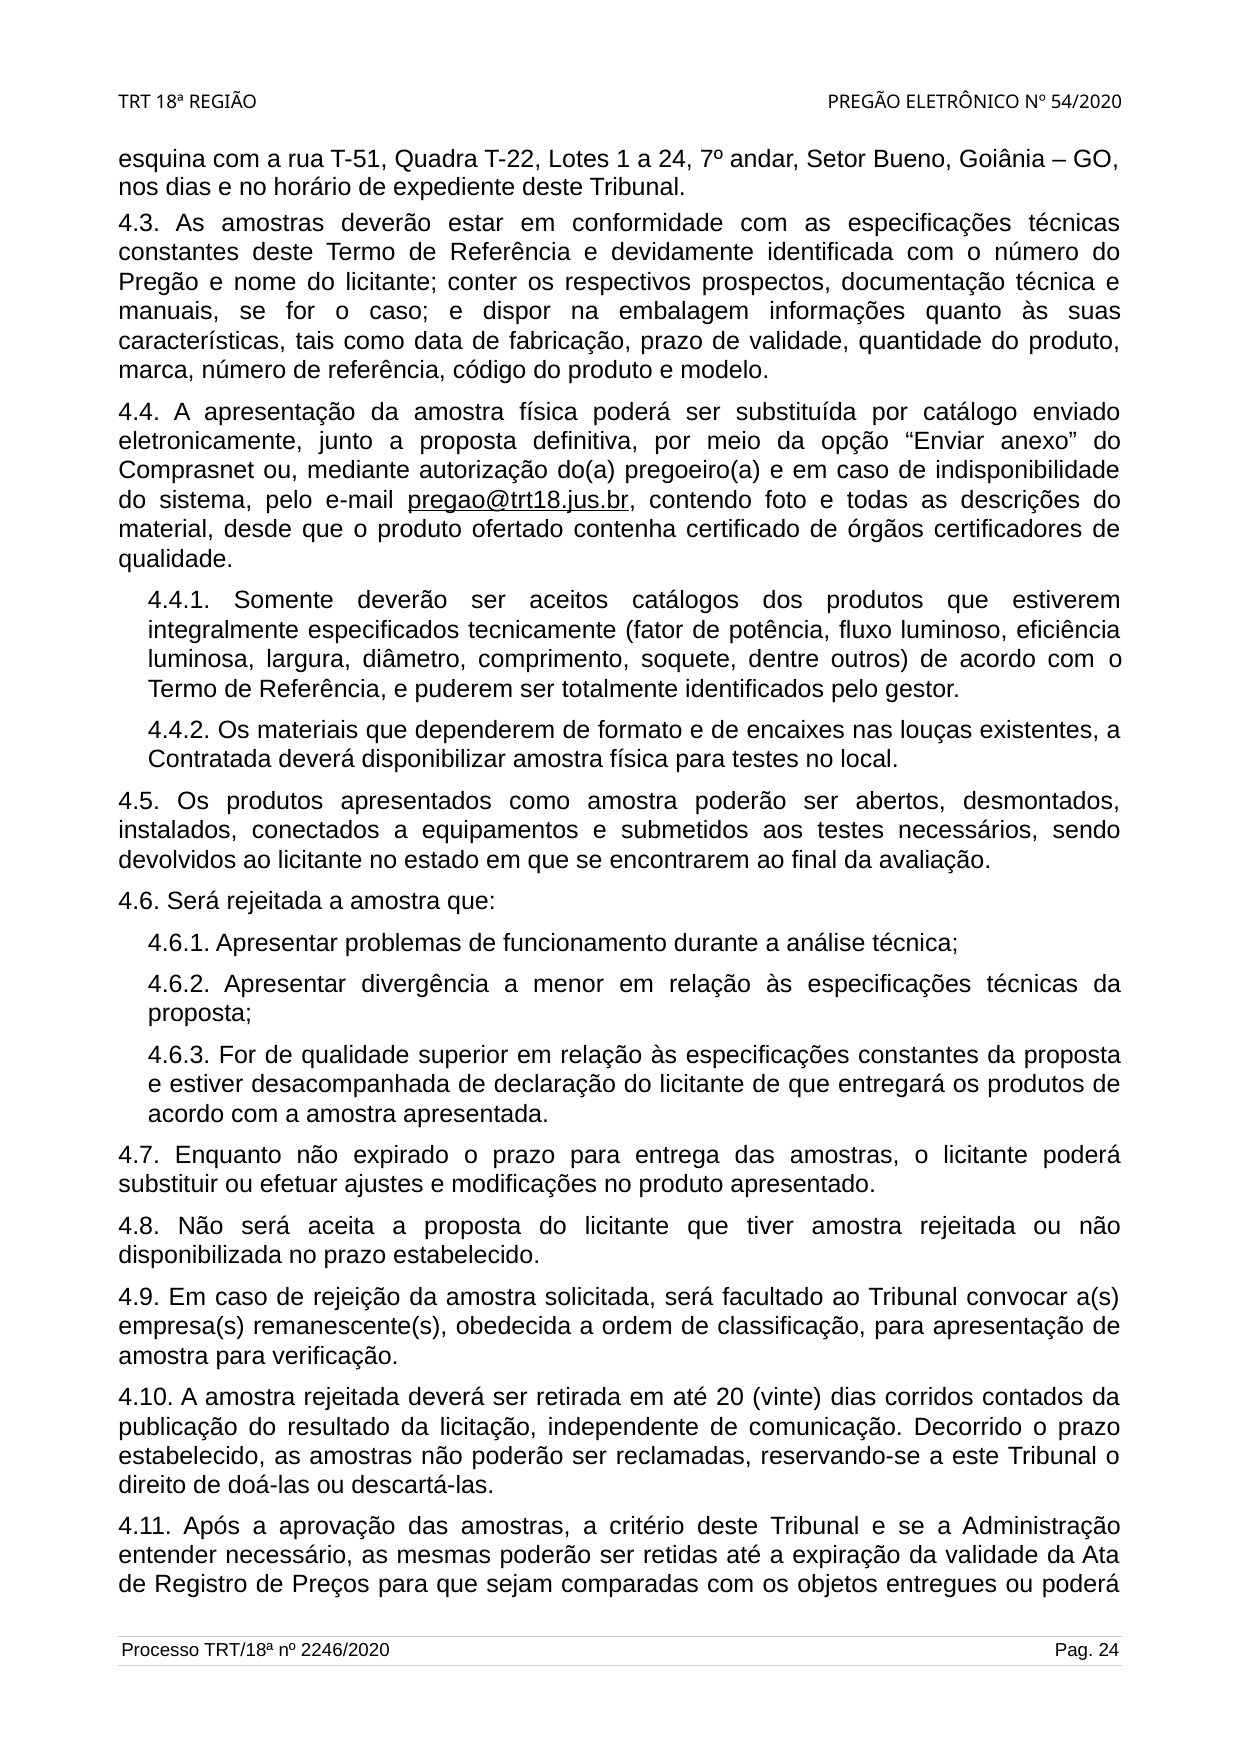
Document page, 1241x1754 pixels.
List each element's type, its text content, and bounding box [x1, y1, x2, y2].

text esquina com a rua T-51, Quadra T-22, Lotes 1 a 24, 7º andar, Setor Bueno, Goiânia – GO, nos dias e no horário de expediente deste Tribunal. [118, 143, 1122, 201]
text 4.8. Não será aceita a proposta do licitante que tiver amostra rejeitada ou não disponibilizada no prazo estabelecido. [118, 1210, 1122, 1269]
text 4.4.2. Os materiais que dependerem de formato e de encaixes nas louças existentes, a Contratada deverá disponibilizar amostra física para testes no local. [148, 714, 1122, 773]
text 4.6.3. For de qualidade superior em relação às especificações constantes da proposta e estiver desacompanhada de declaração do licitante de que entregará os produtos de acordo com a amostra apresentada. [148, 1039, 1122, 1127]
text 4.3. As amostras deverão estar em conformidade com as especificações técnicas constantes deste Termo de Referência e devidamente identificada com o número do Pregão e nome do licitante; conter os respectivos prospectos, documentação técnica e manuais, se for o caso; e dispor na embalagem informações quanto às suas características, tais como data de fabricação, prazo de validade, quantidade do produto, marca, número de referência, código do produto e modelo. [118, 207, 1122, 384]
text 4.6.1. Apresentar problemas de funcionamento durante a análise técnica; [148, 927, 1122, 956]
text 4.6. Será rejeitada a amostra que: [118, 885, 1122, 915]
text 4.4. A apresentação da amostra física poderá ser substituída por catálogo enviado eletronicamente, junto a proposta definitiva, por meio da opção “Enviar anexo” do Comprasnet ou, mediante autorização do(a) pregoeiro(a) e em caso de indisponibilidade do sistema, pelo e-mail pregao@trt18.jus.br, contendo foto e todas as descrições do material, desde que o produto ofertado contenha certificado de órgãos certificadores de qualidade. [118, 396, 1122, 573]
text 4.11. Após a aprovação das amostras, a critério deste Tribunal e se a Administração entender necessário, as mesmas poderão ser retidas até a expiração da validade da Ata de Registro de Preços para que sejam comparadas com os objetos entregues ou poderá [118, 1511, 1122, 1597]
text 4.4.1. Somente deverão ser aceitos catálogos dos produtos que estiverem integralmente especificados tecnicamente (fator de potência, fluxo luminoso, eficiência luminosa, largura, diâmetro, comprimento, soquete, dentre outros) de acordo com o Termo de Referência, e puderem ser totalmente identificados pelo gestor. [148, 584, 1122, 702]
text 4.5. Os produtos apresentados como amostra poderão ser abertos, desmontados, instalados, conectados a equipamentos e submetidos aos testes necessários, sendo devolvidos ao licitante no estado em que se encontrarem ao final da avaliação. [118, 785, 1122, 873]
text 4.10. A amostra rejeitada deverá ser retirada em até 20 (vinte) dias corridos contados da publicação do resultado da licitação, independente de comunicação. Decorrido o prazo estabelecido, as amostras não poderão ser reclamadas, reservando-se a este Tribunal o direito de doá-las ou descartá-las. [118, 1381, 1122, 1499]
text 4.6.2. Apresentar divergência a menor em relação às especificações técnicas da proposta; [148, 968, 1122, 1027]
text 4.7. Enquanto não expirado o prazo para entrega das amostras, o licitante poderá substituir ou efetuar ajustes e modificações no produto apresentado. [118, 1139, 1122, 1198]
text 4.9. Em caso de rejeição da amostra solicitada, será facultado ao Tribunal convocar a(s) empresa(s) remanescente(s), obedecida a ordem de classificação, para apresentação de amostra para verificação. [118, 1281, 1122, 1369]
